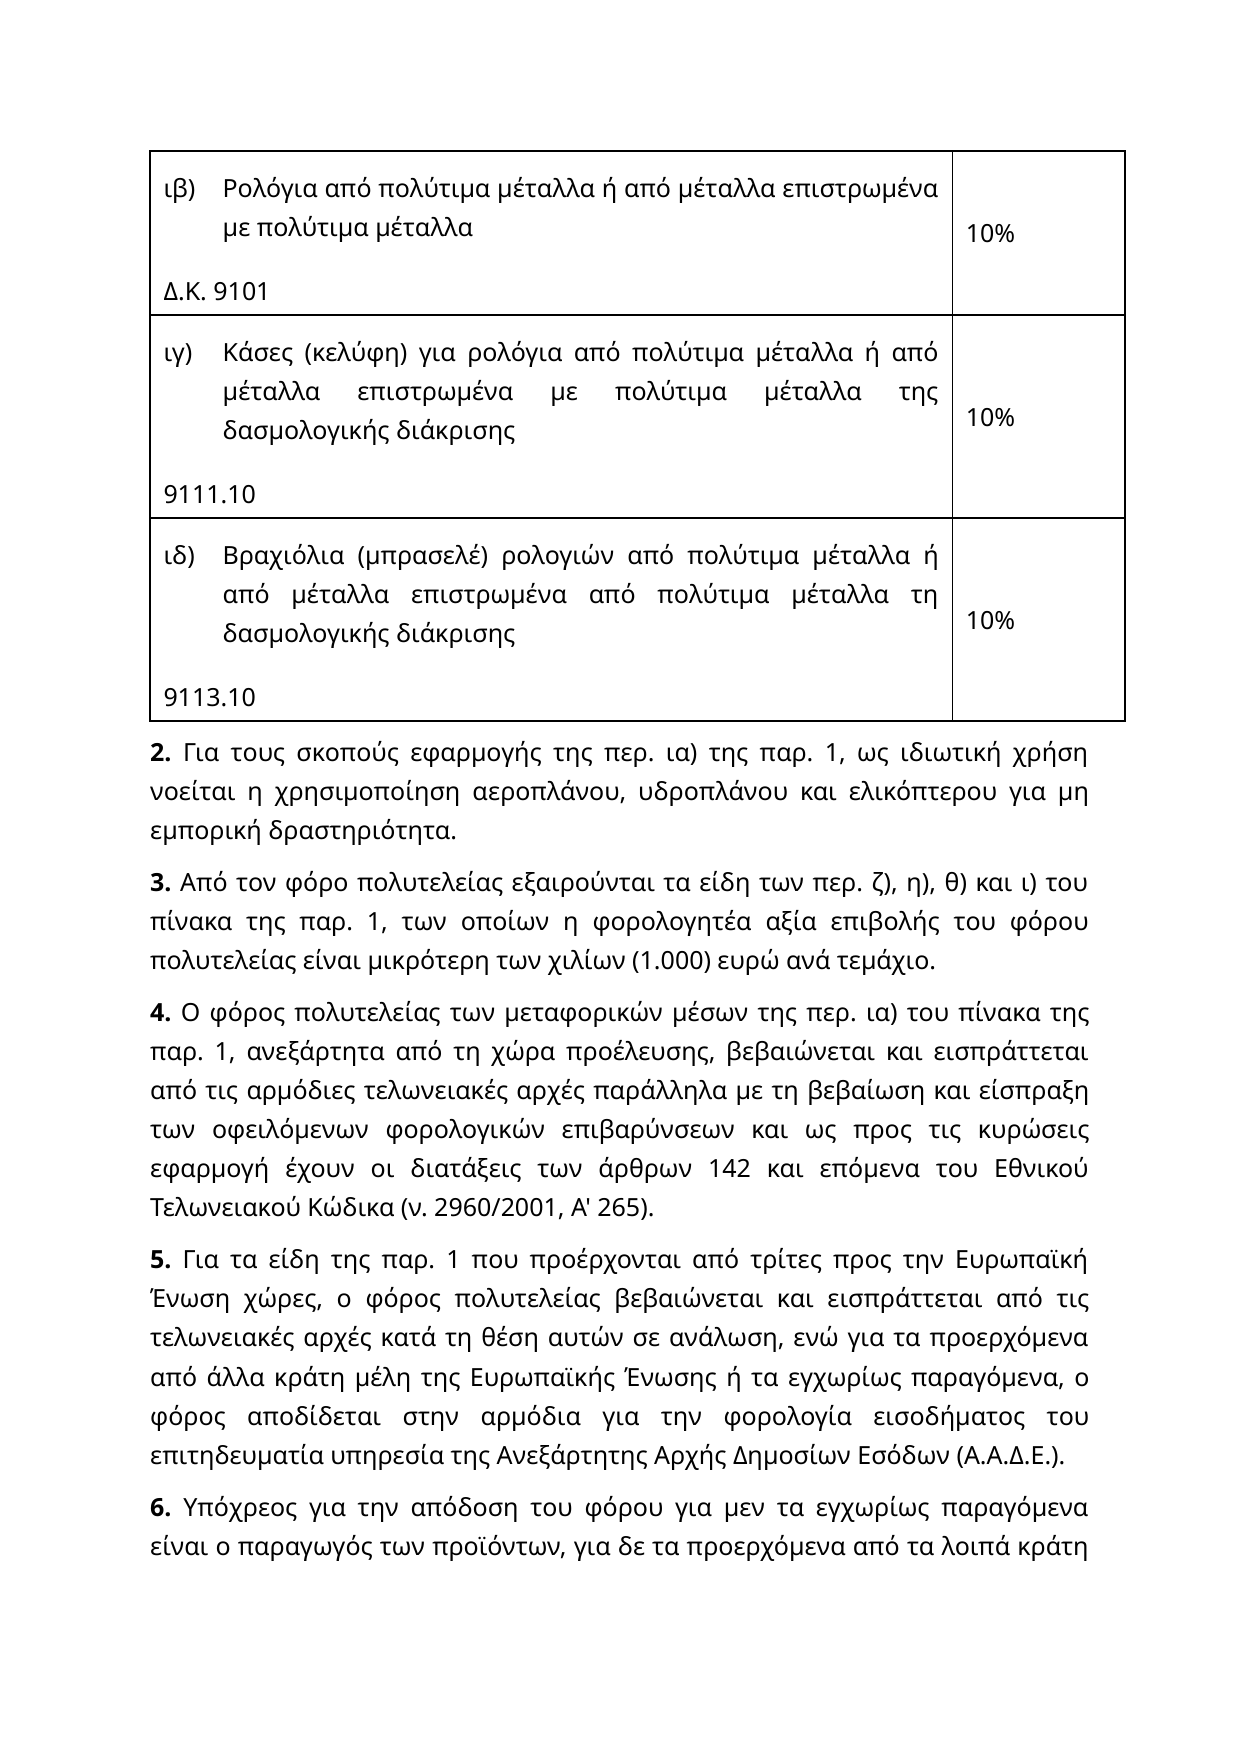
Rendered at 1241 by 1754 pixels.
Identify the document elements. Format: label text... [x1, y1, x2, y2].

text 2. Για τους σκοπούς εφαρμογής της περ. ια) της παρ. 1, ως ιδιωτική χρήση νοείται η χρησιμοποίηση αεροπλάνου, υδροπλάνου και ελικόπτερου για μη εμπορική δραστηριότητα. [150, 734, 1090, 847]
text 6. Υπόχρεος για την απόδοση του φόρου για μεν τα εγχωρίως παραγόμενα είναι ο παραγωγός των προϊόντων, για δε τα προερχόμενα από τα λοιπά κράτη [150, 1489, 1090, 1562]
table_cell 10% [953, 152, 1124, 314]
table_cell ιδ) Βραχιόλια (μπρασελέ) ρολογιών από πολύτιμα μέταλλα ή από μέταλλα επιστρωμένα από πολύτιμα μέταλλα τη δασμολογικής διάκρισης 9113.10 [151, 519, 952, 720]
table_cell 10% [953, 519, 1124, 720]
table_cell ιγ) Κάσες (κελύφη) για ρολόγια από πολύτιμα μέταλλα ή από μέταλλα επιστρωμένα με πολύτιμα μέταλλα της δασμολογικής διάκρισης 9111.10 [151, 316, 952, 517]
table_cell ιβ) Ρολόγια από πολύτιμα μέταλλα ή από μέταλλα επιστρωμένα με πολύτιμα μέταλλα Δ.Κ. 9101 [151, 152, 952, 314]
text 4. Ο φόρος πολυτελείας των μεταφορικών μέσων της περ. ια) του πίνακα της παρ. 1, ανεξάρτητα από τη χώρα προέλευσης, βεβαιώνεται και εισπράττεται από τις αρμόδιες τελωνειακές αρχές παράλληλα με τη βεβαίωση και είσπραξη των οφειλόμενων φορολογικών επιβαρύνσεων και ως προς τις κυρώσεις εφαρμογή έχουν οι διατάξεις των άρθρων 142 και επόμενα του Εθνικού Τελωνειακού Κώδικα (ν. 2960/2001, Α' 265). [150, 994, 1090, 1224]
table_cell 10% [953, 316, 1124, 517]
text 3. Από τον φόρο πολυτελείας εξαιρούνται τα είδη των περ. ζ), η), θ) και ι) του πίνακα της παρ. 1, των οποίων η φορολογητέα αξία επιβολής του φόρου πολυτελείας είναι μικρότερη των χιλίων (1.000) ευρώ ανά τεμάχιο. [150, 864, 1090, 977]
text 5. Για τα είδη της παρ. 1 που προέρχονται από τρίτες προς την Ευρωπαϊκή Ένωση χώρες, ο φόρος πολυτελείας βεβαιώνεται και εισπράττεται από τις τελωνειακές αρχές κατά τη θέση αυτών σε ανάλωση, ενώ για τα προερχόμενα από άλλα κράτη μέλη της Ευρωπαϊκής Ένωσης ή τα εγχωρίως παραγόμενα, ο φόρος αποδίδεται στην αρμόδια για την φορολογία εισοδήματος του επιτηδευματία υπηρεσία της Ανεξάρτητης Αρχής Δημοσίων Εσόδων (Α.Α.Δ.Ε.). [150, 1242, 1090, 1472]
